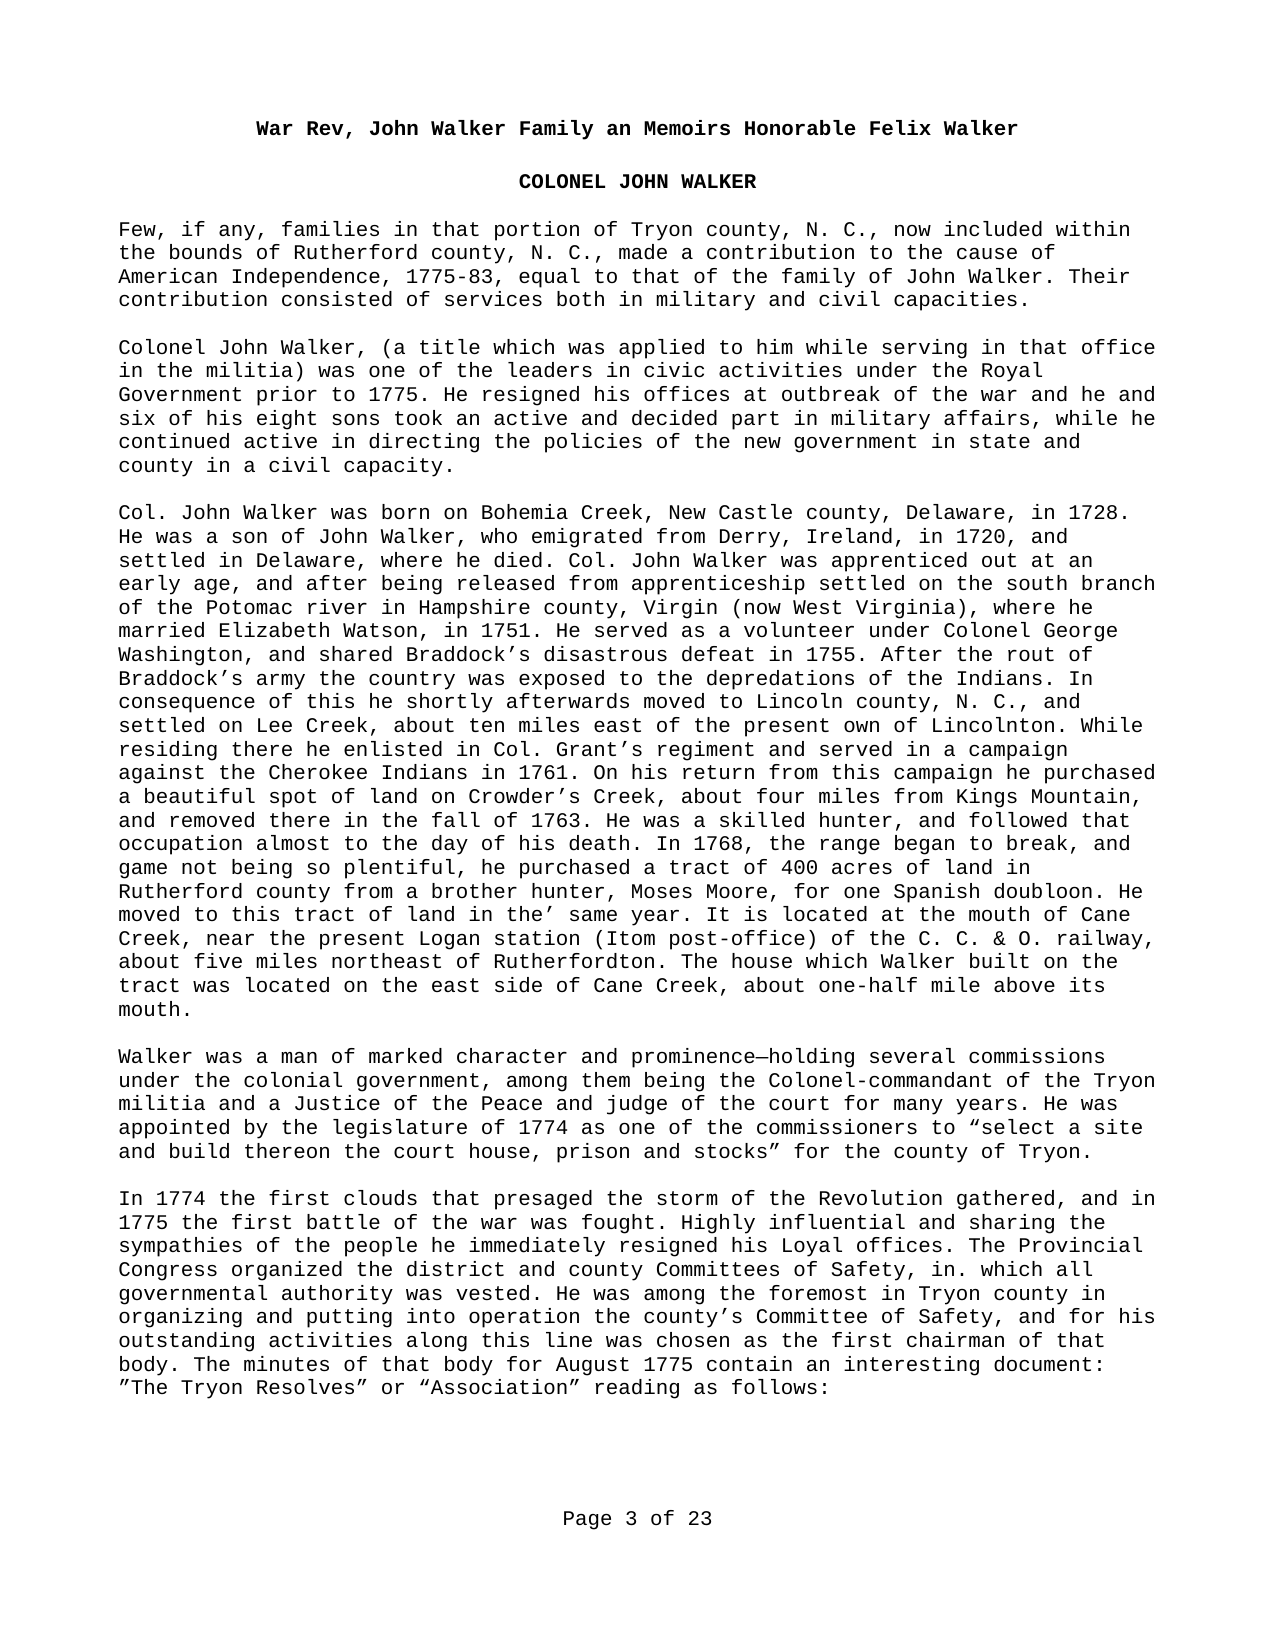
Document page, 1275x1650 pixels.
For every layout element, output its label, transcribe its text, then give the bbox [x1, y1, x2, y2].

text Walker was a man of marked character and prominence—holding several commissions under the colonial government, among them being the Colonel-commandant of the Tryon militia and a Justice of the Peace and judge of the court for many years. He was appointed by the legislature of 1774 as one of the commissioners to “select a site and build thereon the court house, prison and stocks” for the county of Tryon. [118, 1046, 1157, 1164]
text Few, if any, families in that portion of Tryon county, N. C., now included within the bounds of Rutherford county, N. C., made a contribution to the cause of American Independence, 1775-83, equal to that of the family of John Walker. Their contribution consisted of services both in military and civil capacities. [118, 218, 1157, 313]
text Col. John Walker was born on Bohemia Creek, New Castle county, Delaware, in 1728. He was a son of John Walker, who emigrated from Derry, Ireland, in 1720, and settled in Delaware, where he died. Col. John Walker was apprenticed out at an early age, and after being released from apprenticeship settled on the south branch of the Potomac river in Hampshire county, Virgin (now West Virginia), where he married Elizabeth Watson, in 1751. He served as a volunteer under Colonel George Washington, and shared Braddock’s disastrous defeat in 1755. After the rout of Braddock’s army the country was exposed to the depredations of the Indians. In consequence of this he shortly afterwards moved to Lincoln county, N. C., and settled on Lee Creek, about ten miles east of the present own of Lincolnton. While residing there he enlisted in Col. Grant’s regiment and served in a campaign against the Cherokee Indians in 1761. On his return from this campaign he purchased a beautiful spot of land on Crowder’s Creek, about four miles from Kings Mountain, and removed there in the fall of 1763. He was a skilled hunter, and followed that occupation almost to the day of his death. In 1768, the range began to break, and game not being so plentiful, he purchased a tract of 400 acres of land in Rutherford county from a brother hunter, Moses Moore, for one Spanish doubloon. He moved to this tract of land in the’ same year. It is located at the mouth of Cane Creek, near the present Logan station (Itom post-office) of the C. C. & O. railway, about five miles northeast of Rutherfordton. The house which Walker built on the tract was located on the east side of Cane Creek, about one-half mile above its mouth. [118, 502, 1157, 1022]
text COLONEL JOHN WALKER [118, 171, 1157, 195]
text Colonel John Walker, (a title which was applied to him while serving in that office in the militia) was one of the leaders in civic activities under the Royal Government prior to 1775. He resigned his offices at outbreak of the war and he and six of his eight sons took an active and decided part in military affairs, while he continued active in directing the policies of the new government in state and county in a civil capacity. [118, 337, 1157, 479]
text In 1774 the first clouds that presaged the storm of the Revolution gathered, and in 1775 the first battle of the war was fought. Highly influential and sharing the sympathies of the people he immediately resigned his Loyal offices. The Provincial Congress organized the district and county Committees of Safety, in. which all governmental authority was vested. He was among the foremost in Tryon county in organizing and putting into operation the county’s Committee of Safety, and for his outstanding activities along this line was chosen as the first chairman of that body. The minutes of that body for August 1775 contain an interesting document: ”The Tryon Resolves” or “Association” reading as follows: [118, 1188, 1157, 1401]
